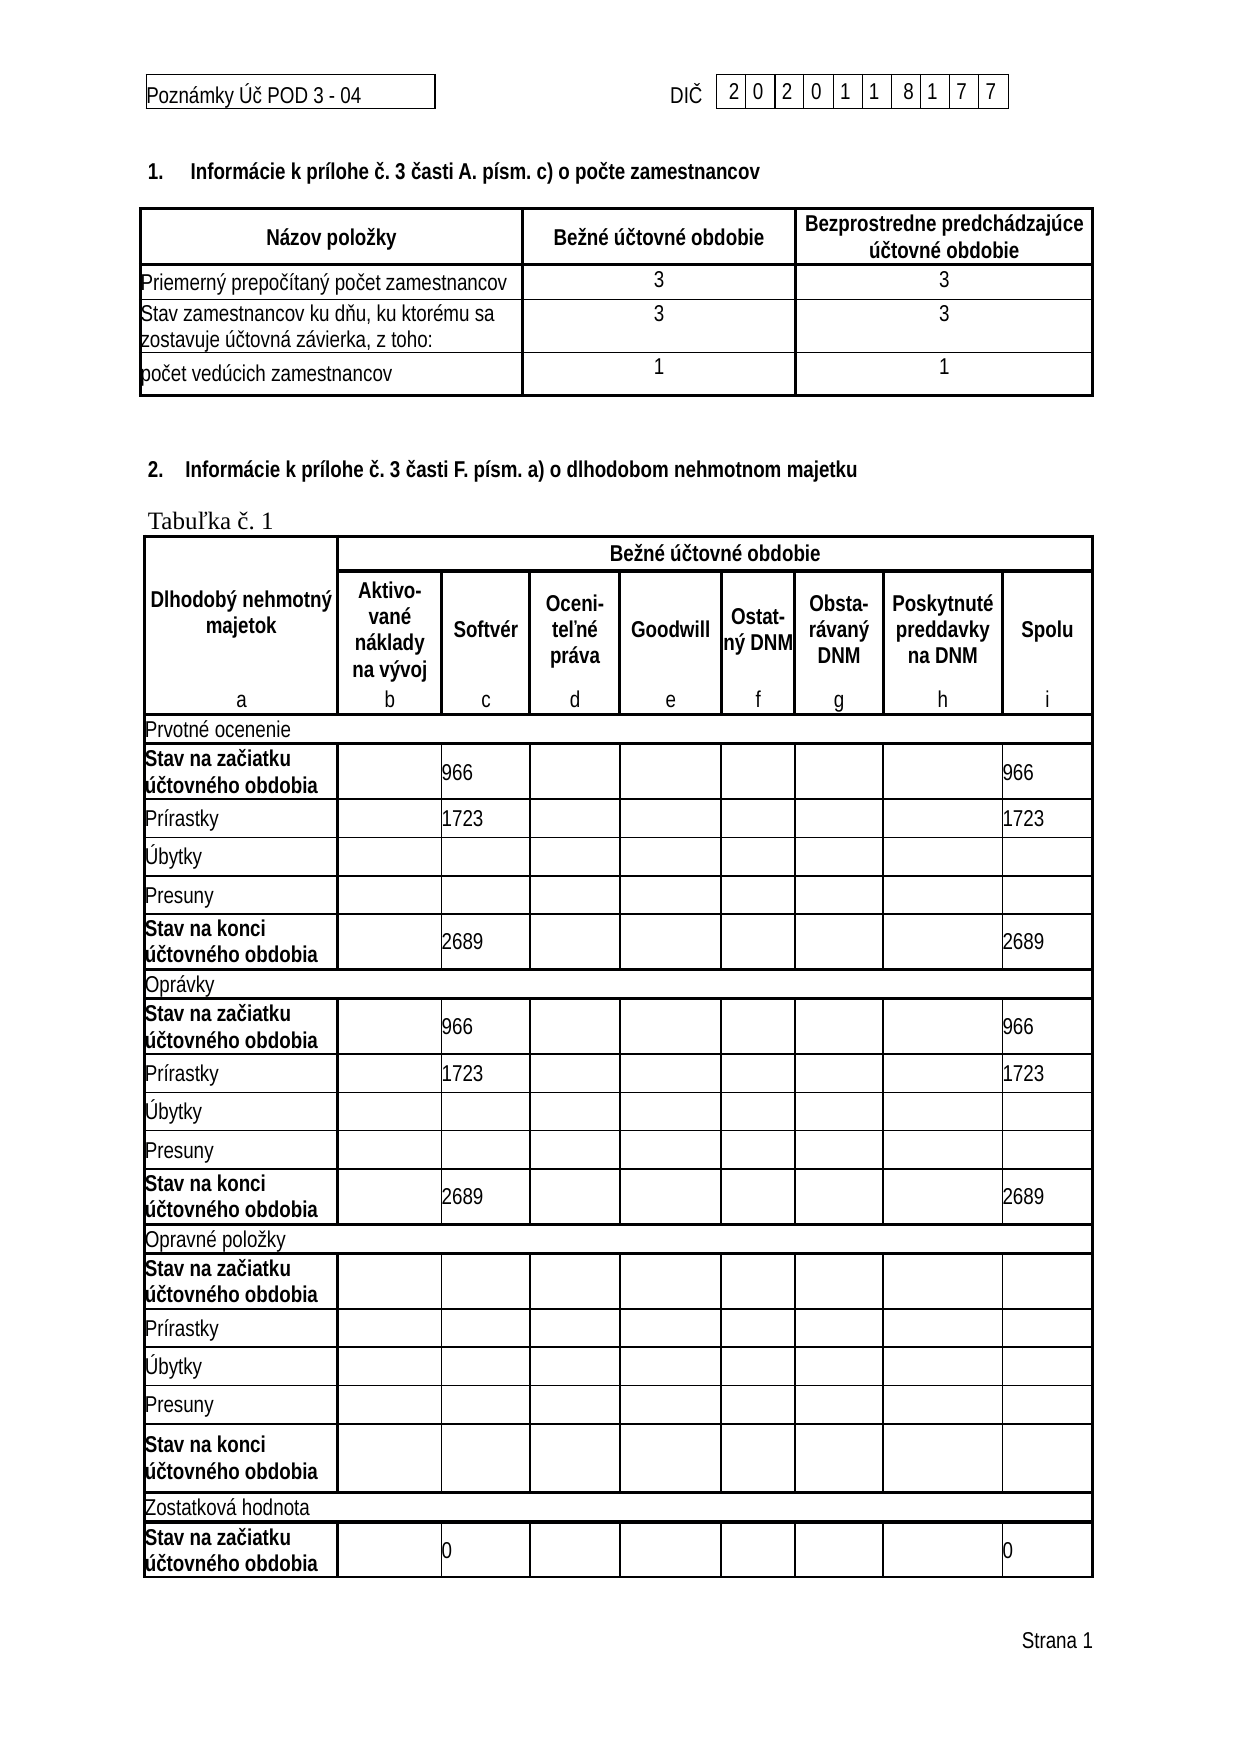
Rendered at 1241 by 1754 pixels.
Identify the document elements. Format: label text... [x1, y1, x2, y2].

table_cell [339, 1000, 441, 1053]
table_cell 966 [442, 745, 529, 798]
table_cell g [796, 686, 882, 713]
table_cell Stav na konci účtovného obdobia [146, 1170, 336, 1222]
table_cell Prírastky [146, 1310, 336, 1346]
table_cell [531, 1131, 619, 1168]
table_cell Stav na konci účtovného obdobia [146, 915, 336, 968]
table_cell 1 [797, 353, 1091, 394]
table_cell [531, 915, 619, 968]
table_cell [796, 1310, 882, 1346]
table_cell [722, 1425, 794, 1491]
table_cell Ostat-ný DNM [723, 573, 793, 686]
table_cell Prvotné ocenenie [146, 716, 1091, 742]
table_cell [1003, 1093, 1091, 1130]
table_cell [796, 1000, 882, 1053]
table_cell [442, 1255, 529, 1308]
table_cell [884, 1255, 1002, 1308]
table_cell i [1004, 686, 1091, 713]
table_cell [339, 1524, 441, 1576]
table_cell [531, 877, 619, 913]
table_cell Poskytnuté preddavky na DNM [885, 573, 1001, 686]
table_cell [442, 1386, 529, 1423]
table_cell 3 [797, 300, 1091, 352]
table_cell [621, 1255, 720, 1308]
table_cell [884, 1055, 1002, 1091]
table_cell [884, 745, 1002, 798]
table_cell [796, 838, 882, 875]
table_cell [442, 1131, 529, 1168]
table_cell [531, 800, 619, 836]
table_cell Presuny [146, 877, 336, 913]
table_cell [531, 1255, 619, 1308]
table_cell [884, 877, 1002, 913]
table_cell [796, 915, 882, 968]
table_cell [621, 1093, 720, 1130]
table_cell 3 [524, 266, 794, 298]
table_cell [339, 1425, 441, 1491]
table_cell [442, 838, 529, 875]
table_cell [796, 1386, 882, 1423]
table_cell [884, 1310, 1002, 1346]
table_cell [531, 838, 619, 875]
table_cell 1723 [442, 1055, 529, 1091]
table_cell [621, 1348, 720, 1385]
table_header Dlhodobý nehmotný majetok [146, 538, 336, 686]
table_cell Stav na začiatku účtovného obdobia [146, 1255, 336, 1308]
table_cell 1723 [1003, 800, 1091, 836]
table_cell Priemerný prepočítaný počet zamestnancov [142, 266, 521, 298]
table_cell Obsta- rávaný DNM [796, 573, 882, 686]
table_cell Úbytky [146, 838, 336, 875]
table_cell [531, 1093, 619, 1130]
table_cell [884, 1093, 1002, 1130]
table_cell [722, 877, 794, 913]
table_cell [722, 1524, 794, 1576]
title Informácie k prílohe č. 3 časti F. písm. a) o dlhodobom nehmotnom majetku [148, 456, 1093, 483]
table_cell Oceni-teľné práva [531, 573, 618, 686]
table_cell [1003, 877, 1091, 913]
table_cell [531, 1524, 619, 1576]
table_cell [722, 800, 794, 836]
table_cell [796, 1131, 882, 1168]
table_cell Prírastky [146, 800, 336, 836]
table_cell [621, 1386, 720, 1423]
table_cell [442, 1310, 529, 1346]
table_header Bezprostredne predchádzajúce účtovné obdobie [797, 210, 1091, 263]
table_cell [621, 1310, 720, 1346]
table_cell [796, 1524, 882, 1576]
table_cell Stav na začiatku účtovného obdobia [146, 1000, 336, 1053]
table_cell [884, 1131, 1002, 1168]
table_cell [621, 1000, 720, 1053]
table_cell h [885, 686, 1001, 713]
table_cell [884, 800, 1002, 836]
table_cell Softvér [443, 573, 528, 686]
table_cell [796, 1255, 882, 1308]
table_cell 3 [524, 300, 794, 352]
table_cell [722, 1386, 794, 1423]
title Informácie k prílohe č. 3 časti A. písm. c) o počte zamestnancov [148, 158, 1093, 184]
table_cell c [443, 686, 528, 713]
table_cell [531, 1000, 619, 1053]
table_cell [621, 1524, 720, 1576]
table_cell [884, 1386, 1002, 1423]
table_cell [339, 1386, 441, 1423]
table_cell [796, 745, 882, 798]
table_cell [531, 1386, 619, 1423]
table_cell [621, 1131, 720, 1168]
table_cell [442, 1348, 529, 1385]
table_cell [339, 1131, 441, 1168]
table_cell [339, 745, 441, 798]
table_cell 966 [442, 1000, 529, 1053]
table_cell [531, 1310, 619, 1346]
table_cell [796, 877, 882, 913]
table_cell 0 [1003, 1524, 1091, 1576]
table_cell [1003, 1131, 1091, 1168]
table_header Bežné účtovné obdobie [339, 538, 1091, 569]
table_cell e [621, 686, 720, 713]
table_cell [339, 1055, 441, 1091]
table_cell a [146, 686, 336, 713]
table_cell [339, 1170, 441, 1222]
table_cell [722, 1131, 794, 1168]
table_cell 966 [1003, 1000, 1091, 1053]
table_cell [722, 838, 794, 875]
table_cell Stav zamestnancov ku dňu, ku ktorému sa zostavuje účtovná závierka, z toho: [142, 300, 521, 352]
table_cell [884, 1425, 1002, 1491]
table_cell 1 [524, 353, 794, 394]
table_cell d [531, 686, 618, 713]
table_cell [442, 1093, 529, 1130]
table_cell [339, 800, 441, 836]
table_cell [339, 838, 441, 875]
table_cell [1003, 1425, 1091, 1491]
table_cell Oprávky [146, 971, 1091, 997]
table_cell 1723 [442, 800, 529, 836]
table_cell Presuny [146, 1386, 336, 1423]
table_cell [531, 1348, 619, 1385]
table_cell [339, 1348, 441, 1385]
table_cell [722, 1348, 794, 1385]
table_cell [1003, 1386, 1091, 1423]
table_cell Prírastky [146, 1055, 336, 1091]
table_cell [531, 1170, 619, 1222]
table_cell 2689 [1003, 915, 1091, 968]
table_cell [1003, 1310, 1091, 1346]
table_cell [339, 1255, 441, 1308]
table_cell 2689 [442, 915, 529, 968]
table_cell 966 [1003, 745, 1091, 798]
table_cell [531, 745, 619, 798]
table_cell [884, 1524, 1002, 1576]
table_cell [621, 745, 720, 798]
table_cell [339, 877, 441, 913]
table_cell Stav na začiatku účtovného obdobia [146, 745, 336, 798]
table_cell [796, 1093, 882, 1130]
table_cell Úbytky [146, 1348, 336, 1385]
table_cell b [339, 686, 440, 713]
table_cell [796, 1348, 882, 1385]
table_cell [621, 877, 720, 913]
table_cell [884, 1348, 1002, 1385]
table_cell Presuny [146, 1131, 336, 1168]
table_cell f [723, 686, 793, 713]
table_cell [884, 915, 1002, 968]
table_cell [621, 838, 720, 875]
table_cell [884, 1170, 1002, 1222]
table_cell Stav na začiatku účtovného obdobia [146, 1524, 336, 1576]
table_cell [1003, 1348, 1091, 1385]
table_cell [339, 915, 441, 968]
table_cell [722, 1170, 794, 1222]
table_cell [796, 800, 882, 836]
table_cell [722, 745, 794, 798]
table_cell [621, 915, 720, 968]
table_cell Zostatková hodnota [146, 1494, 1091, 1520]
table_cell Opravné položky [146, 1226, 1091, 1252]
table_cell Aktivo-vané náklady na vývoj [339, 573, 440, 686]
table_cell počet vedúcich zamestnancov [142, 353, 521, 394]
table_cell [442, 877, 529, 913]
table_cell 2689 [1003, 1170, 1091, 1222]
table_cell [796, 1170, 882, 1222]
table_cell [621, 1170, 720, 1222]
table_cell [621, 1055, 720, 1091]
table_cell [531, 1055, 619, 1091]
table_header Názov položky [142, 210, 521, 263]
table_cell [339, 1310, 441, 1346]
table_cell Spolu [1004, 573, 1091, 686]
text Tabuľka č. 1 [148, 506, 1093, 534]
table_cell [722, 915, 794, 968]
table_cell Úbytky [146, 1093, 336, 1130]
table_cell [884, 1000, 1002, 1053]
table_cell 1723 [1003, 1055, 1091, 1091]
table_cell 0 [442, 1524, 529, 1576]
table_cell [722, 1093, 794, 1130]
table_cell [531, 1425, 619, 1491]
table_cell [796, 1425, 882, 1491]
table_cell [722, 1255, 794, 1308]
table_cell Goodwill [621, 573, 720, 686]
table_cell [722, 1310, 794, 1346]
table_cell [442, 1425, 529, 1491]
table_cell 3 [797, 266, 1091, 298]
table_cell Stav na konci účtovného obdobia [146, 1425, 336, 1491]
table_cell [621, 800, 720, 836]
table_cell [621, 1425, 720, 1491]
table_cell [884, 838, 1002, 875]
table_header Bežné účtovné obdobie [524, 210, 794, 263]
table_cell [1003, 838, 1091, 875]
table_cell [796, 1055, 882, 1091]
table_cell [722, 1000, 794, 1053]
table_cell 2689 [442, 1170, 529, 1222]
table_cell [722, 1055, 794, 1091]
table_cell [339, 1093, 441, 1130]
table_cell [1003, 1255, 1091, 1308]
